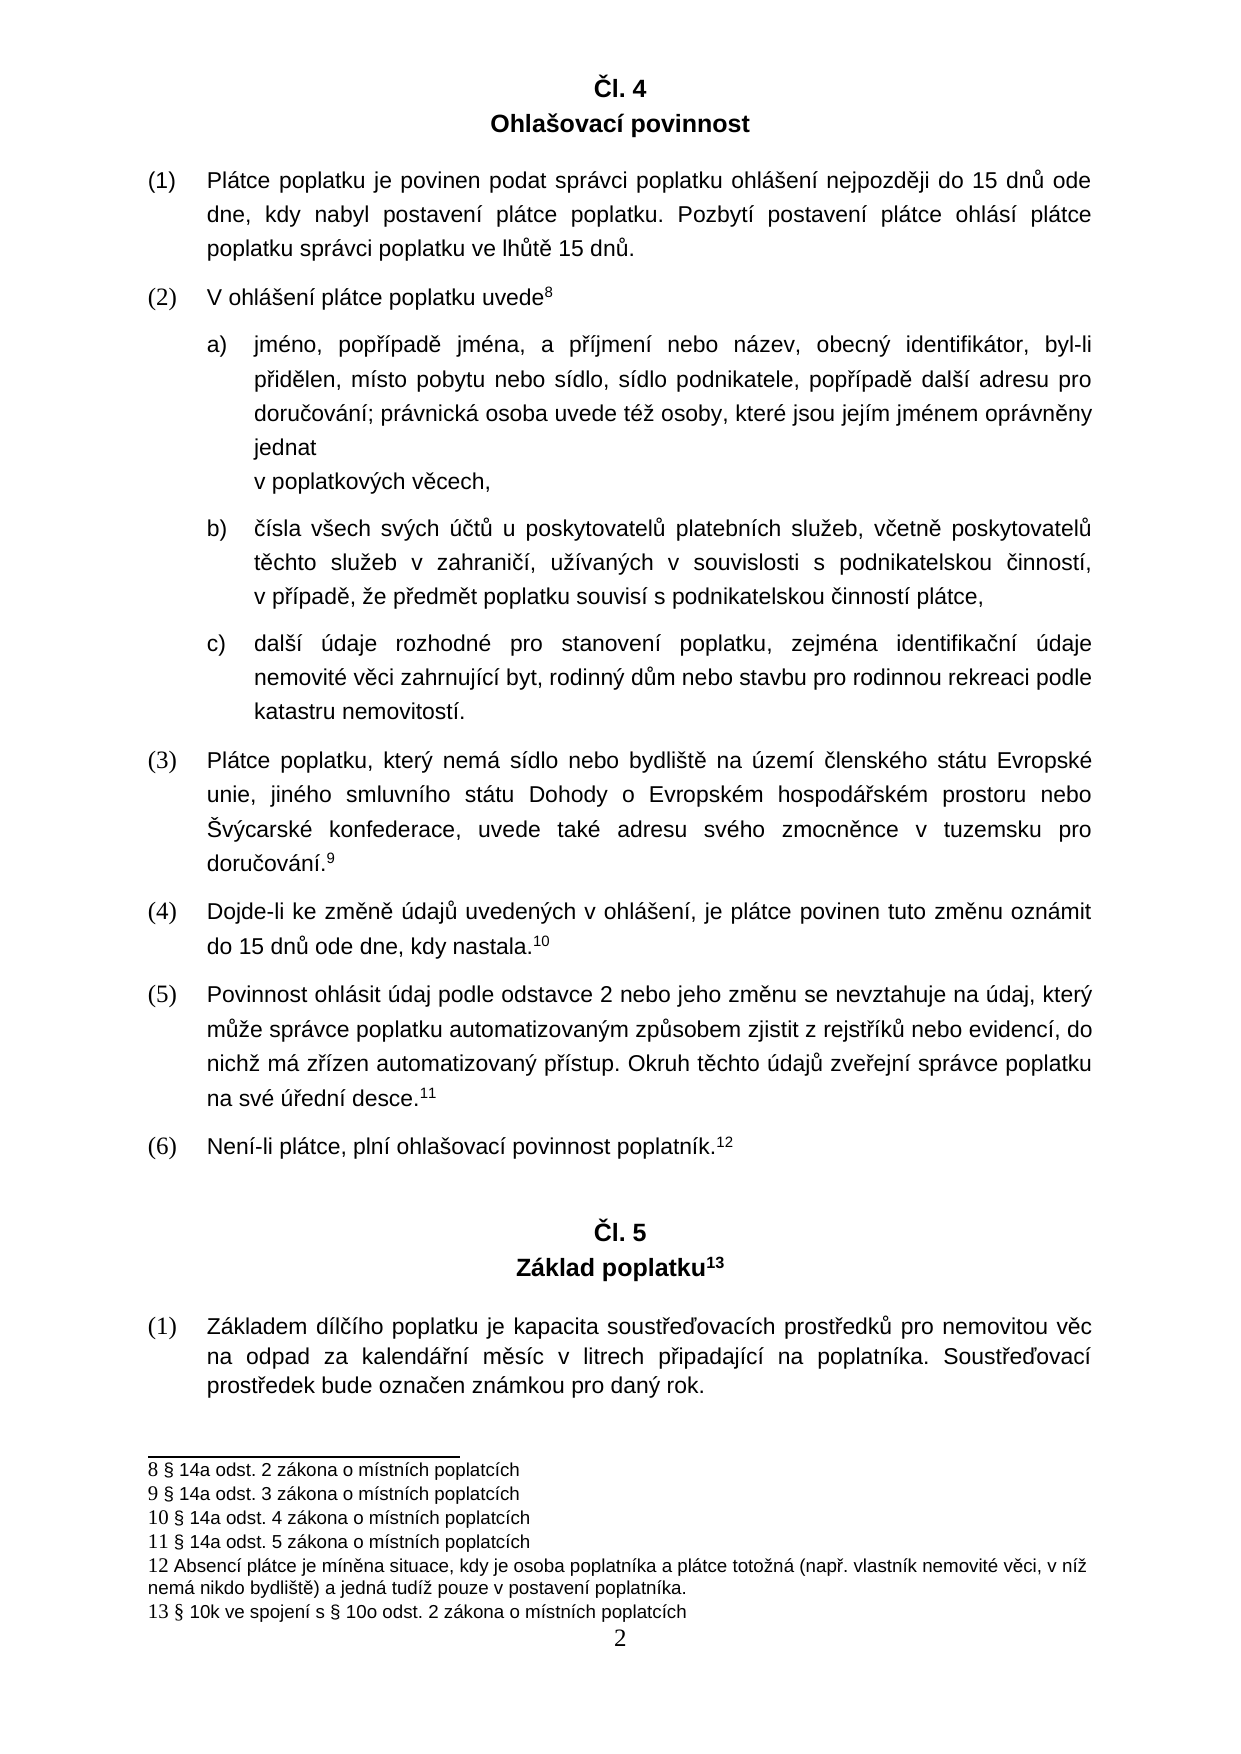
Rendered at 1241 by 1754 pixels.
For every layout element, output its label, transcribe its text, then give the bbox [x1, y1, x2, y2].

text Ohlašovací povinnost [148, 109, 1093, 137]
list Není-li plátce, plní ohlašovací povinnost poplatník. [148, 1131, 1093, 1160]
list Absencí plátce je míněna situace, kdy je osoba poplatníka a plátce totožná (např. vlastník nemovité věci, v níž nemá nikdo bydliště) a jedná tudíž pouze v postavení poplatníka. [148, 1553, 1093, 1599]
list čísla všech svých účtů u poskytovatelů platebních služeb, včetně poskytovatelů těchto služeb v zahraničí, užívaných v souvislosti s podnikatelskou činností, v případě, že předmět poplatku souvisí s podnikatelskou činností plátce, [207, 515, 1093, 609]
list další údaje rozhodné pro stanovení poplatku, zejména identifikační údaje nemovité věci zahrnující byt, rodinný dům nebo stavbu pro rodinnou rekreaci podle katastru nemovitostí. [207, 630, 1093, 724]
list § 14a odst. 2 zákona o místních poplatcích [148, 1457, 1093, 1481]
text Čl. 4 [148, 74, 1093, 102]
list Základem dílčího poplatku je kapacita soustřeďovacích prostředků pro nemovitou věc na odpad za kalendářní měsíc v litrech připadající na poplatníka. Soustřeďovací prostředek bude označen známkou pro daný rok. [148, 1311, 1093, 1398]
list § 14a odst. 3 zákona o místních poplatcích [148, 1481, 1093, 1505]
list § 14a odst. 4 zákona o místních poplatcích [148, 1505, 1093, 1529]
text § 10k ve spojení s § 10o odst. 2 zákona o místních poplatcích [148, 1599, 1093, 1623]
list Povinnost ohlásit údaj podle odstavce 2 nebo jeho změnu se nevztahuje na údaj, který může správce poplatku automatizovaným způsobem zjistit z rejstříků nebo evidencí, do nichž má zřízen automatizovaný přístup. Okruh těchto údajů zveřejní správce poplatku na své úřední desce. [148, 979, 1093, 1111]
text Čl. 5 [148, 1218, 1093, 1247]
list Plátce poplatku, který nemá sídlo nebo bydliště na území členského státu Evropské unie, jiného smluvního státu Dohody o Evropském hospodářském prostoru nebo Švýcarské konfederace, uvede také adresu svého zmocněnce v tuzemsku pro doručování. [148, 745, 1093, 876]
list Dojde-li ke změně údajů uvedených v ohlášení, je plátce povinen tuto změnu oznámit do 15 dnů ode dne, kdy nastala. [148, 896, 1093, 959]
list § 14a odst. 5 zákona o místních poplatcích [148, 1529, 1093, 1553]
list Plátce poplatku je povinen podat správci poplatku ohlášení nejpozději do 15 dnů ode dne, kdy nabyl postavení plátce poplatku. Pozbytí postavení plátce ohlásí plátce poplatku správci poplatku ve lhůtě 15 dnů. [148, 167, 1093, 261]
list jméno, popřípadě jména, a příjmení nebo název, obecný identifikátor, byl-li přidělen, místo pobytu nebo sídlo, sídlo podnikatele, popřípadě další adresu pro doručování; právnická osoba uvede též osoby, které jsou jejím jménem oprávněny jednat v poplatkových věcech, [207, 331, 1093, 494]
list V ohlášení plátce poplatku uvede [148, 282, 1093, 310]
text Základ poplatku [148, 1253, 1093, 1282]
